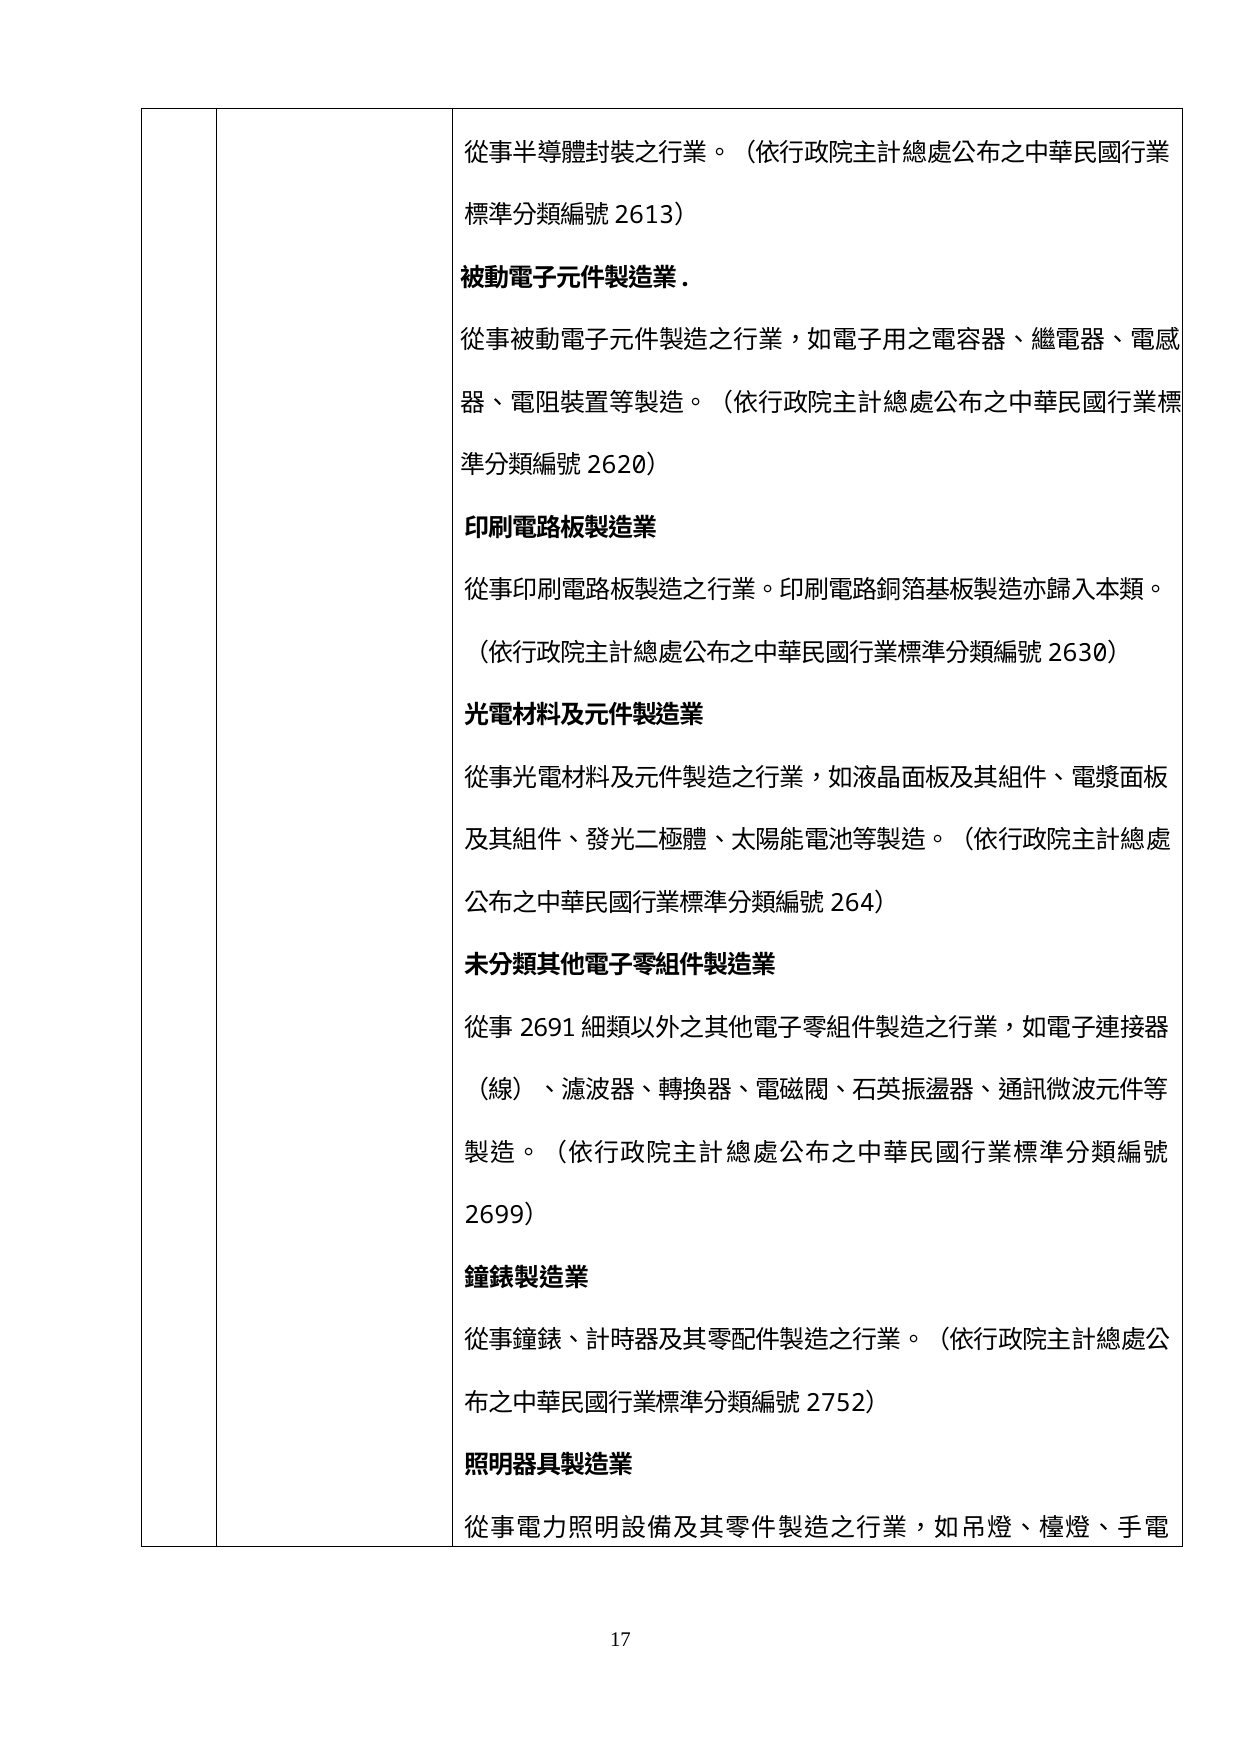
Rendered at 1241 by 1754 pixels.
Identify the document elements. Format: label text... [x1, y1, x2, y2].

table_cell [142, 109, 216, 1546]
table_cell [217, 109, 452, 1546]
table_cell 從事半導體封裝之行業。（依行政院主計總處公布之中華民國行業標準分類編號2613） 被動電子元件製造業. 從事被動電子元件製造之行業，如電子用之電容器、繼電器、電感器、電阻裝置等製造。（依行政院主計總處公布之中華民國行業標準分類編號2620） 印刷電路板製造業 從事印刷電路板製造之行業。印刷電路銅箔基板製造亦歸入本類。（依行政院主計總處公布之中華民國行業標準分類編號2630） 光電材料及元件製造業 從事光電材料及元件製造之行業，如液晶面板及其組件、電漿面板及其組件、發光二極體、太陽能電池等製造。（依行政院主計總處公布之中華民國行業標準分類編號264） 未分類其他電子零組件製造業 從事2691細類以外之其他電子零組件製造之行業，如電子連接器（線）、濾波器、轉換器、電磁閥、石英振盪器、通訊微波元件等製造。（依行政院主計總處公布之中華民國行業標準分類編號2699） 鐘錶製造業 從事鐘錶、計時器及其零配件製造之行業。（依行政院主計總處公布之中華民國行業標準分類編號2752） 照明器具製造業 從事電力照明設備及其零件製造之行業，如吊燈、檯燈、手電 [453, 109, 1182, 1546]
